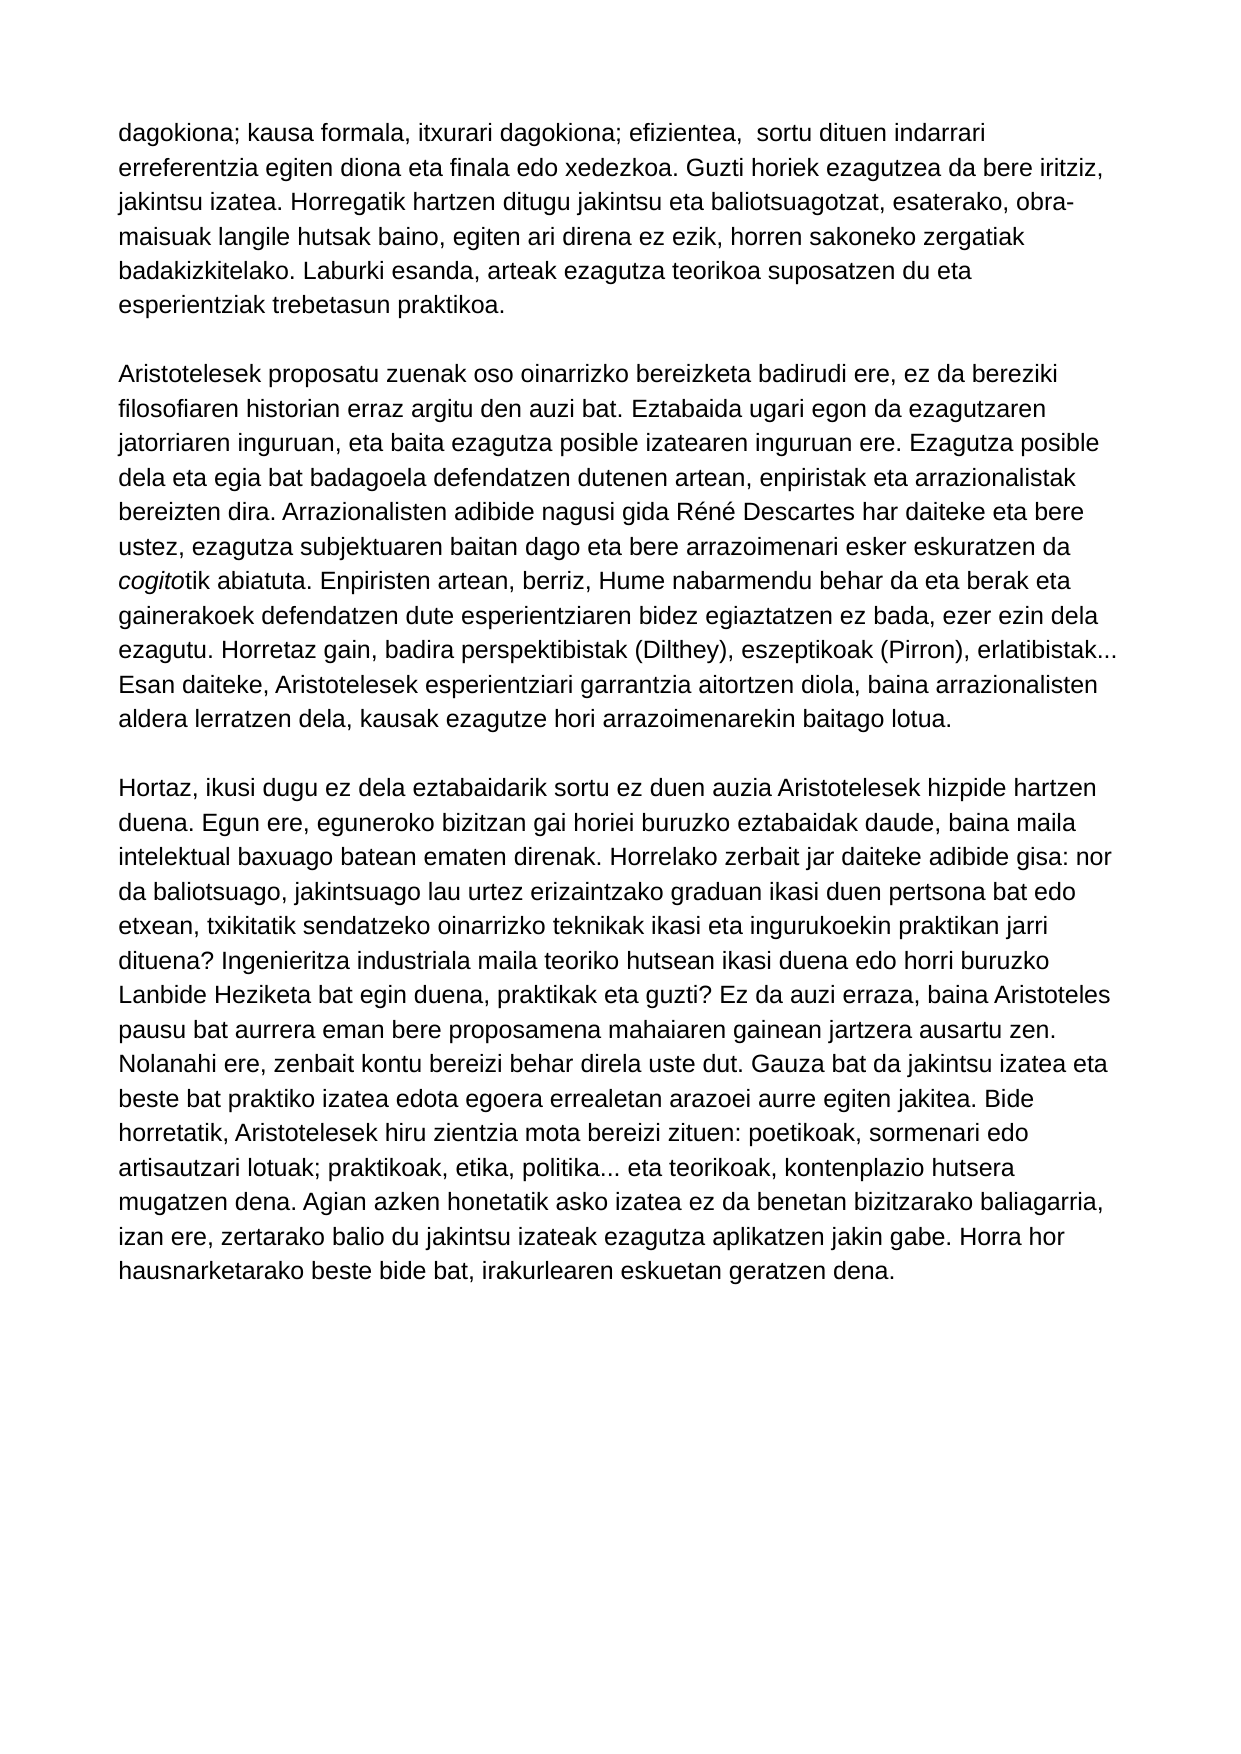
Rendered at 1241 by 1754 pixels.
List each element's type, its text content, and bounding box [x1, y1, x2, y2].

text Aristotelesek proposatu zuenak oso oinarrizko bereizketa badirudi ere, ez da bereziki filosofiaren historian erraz argitu den auzi bat. Eztabaida ugari egon da ezagutzaren jatorriaren inguruan, eta baita ezagutza posible izatearen inguruan ere. Ezagutza posible dela eta egia bat badagoela defendatzen dutenen artean, enpiristak eta arrazionalistak bereizten dira. Arrazionalisten adibide nagusi gida Réné Descartes har daiteke eta bere ustez, ezagutza subjektuaren baitan dago eta bere arrazoimenari esker eskuratzen da cogitotik abiatuta. Enpiristen artean, berriz, Hume nabarmendu behar da eta berak eta gainerakoek defendatzen dute esperientziaren bidez egiaztatzen ez bada, ezer ezin dela ezagutu. Horretaz gain, badira perspektibistak (Dilthey), eszeptikoak (Pirron), erlatibistak... [118, 359, 1122, 664]
text Esan daiteke, Aristotelesek esperientziari garrantzia aitortzen diola, baina arrazionalisten aldera lerratzen dela, kausak ezagutze hori arrazoimenarekin baitago lotua. [118, 670, 1122, 733]
text dagokiona; kausa formala, itxurari dagokiona; efizientea, sortu dituen indarrari erreferentzia egiten diona eta finala edo xedezkoa. Guzti horiek ezagutzea da bere iritziz, jakintsu izatea. Horregatik hartzen ditugu jakintsu eta baliotsuagotzat, esaterako, obra-maisuak langile hutsak baino, egiten ari direna ez ezik, horren sakoneko zergatiak badakizkitelako. Laburki esanda, arteak ezagutza teorikoa suposatzen du eta esperientziak trebetasun praktikoa. [118, 118, 1122, 319]
text Hortaz, ikusi dugu ez dela eztabaidarik sortu ez duen auzia Aristotelesek hizpide hartzen duena. Egun ere, eguneroko bizitzan gai horiei buruzko eztabaidak daude, baina maila intelektual baxuago batean ematen direnak. Horrelako zerbait jar daiteke adibide gisa: nor da baliotsuago, jakintsuago lau urtez erizaintzako graduan ikasi duen pertsona bat edo etxean, txikitatik sendatzeko oinarrizko teknikak ikasi eta ingurukoekin praktikan jarri dituena? Ingenieritza industriala maila teoriko hutsean ikasi duena edo horri buruzko Lanbide Heziketa bat egin duena, praktikak eta guzti? Ez da auzi erraza, baina Aristoteles pausu bat aurrera eman bere proposamena mahaiaren gainean jartzera ausartu zen. Nolanahi ere, zenbait kontu bereizi behar direla uste dut. Gauza bat da jakintsu izatea eta beste bat praktiko izatea edota egoera errealetan arazoei aurre egiten jakitea. Bide horretatik, Aristotelesek hiru zientzia mota bereizi zituen: poetikoak, sormenari edo artisautzari lotuak; praktikoak, etika, politika... eta teorikoak, kontenplazio hutsera mugatzen dena. Agian azken honetatik asko izatea ez da benetan bizitzarako baliagarria, izan ere, zertarako balio du jakintsu izateak ezagutza aplikatzen jakin gabe. Horra hor hausnarketarako beste bide bat, irakurlearen eskuetan geratzen dena. [118, 773, 1122, 1285]
